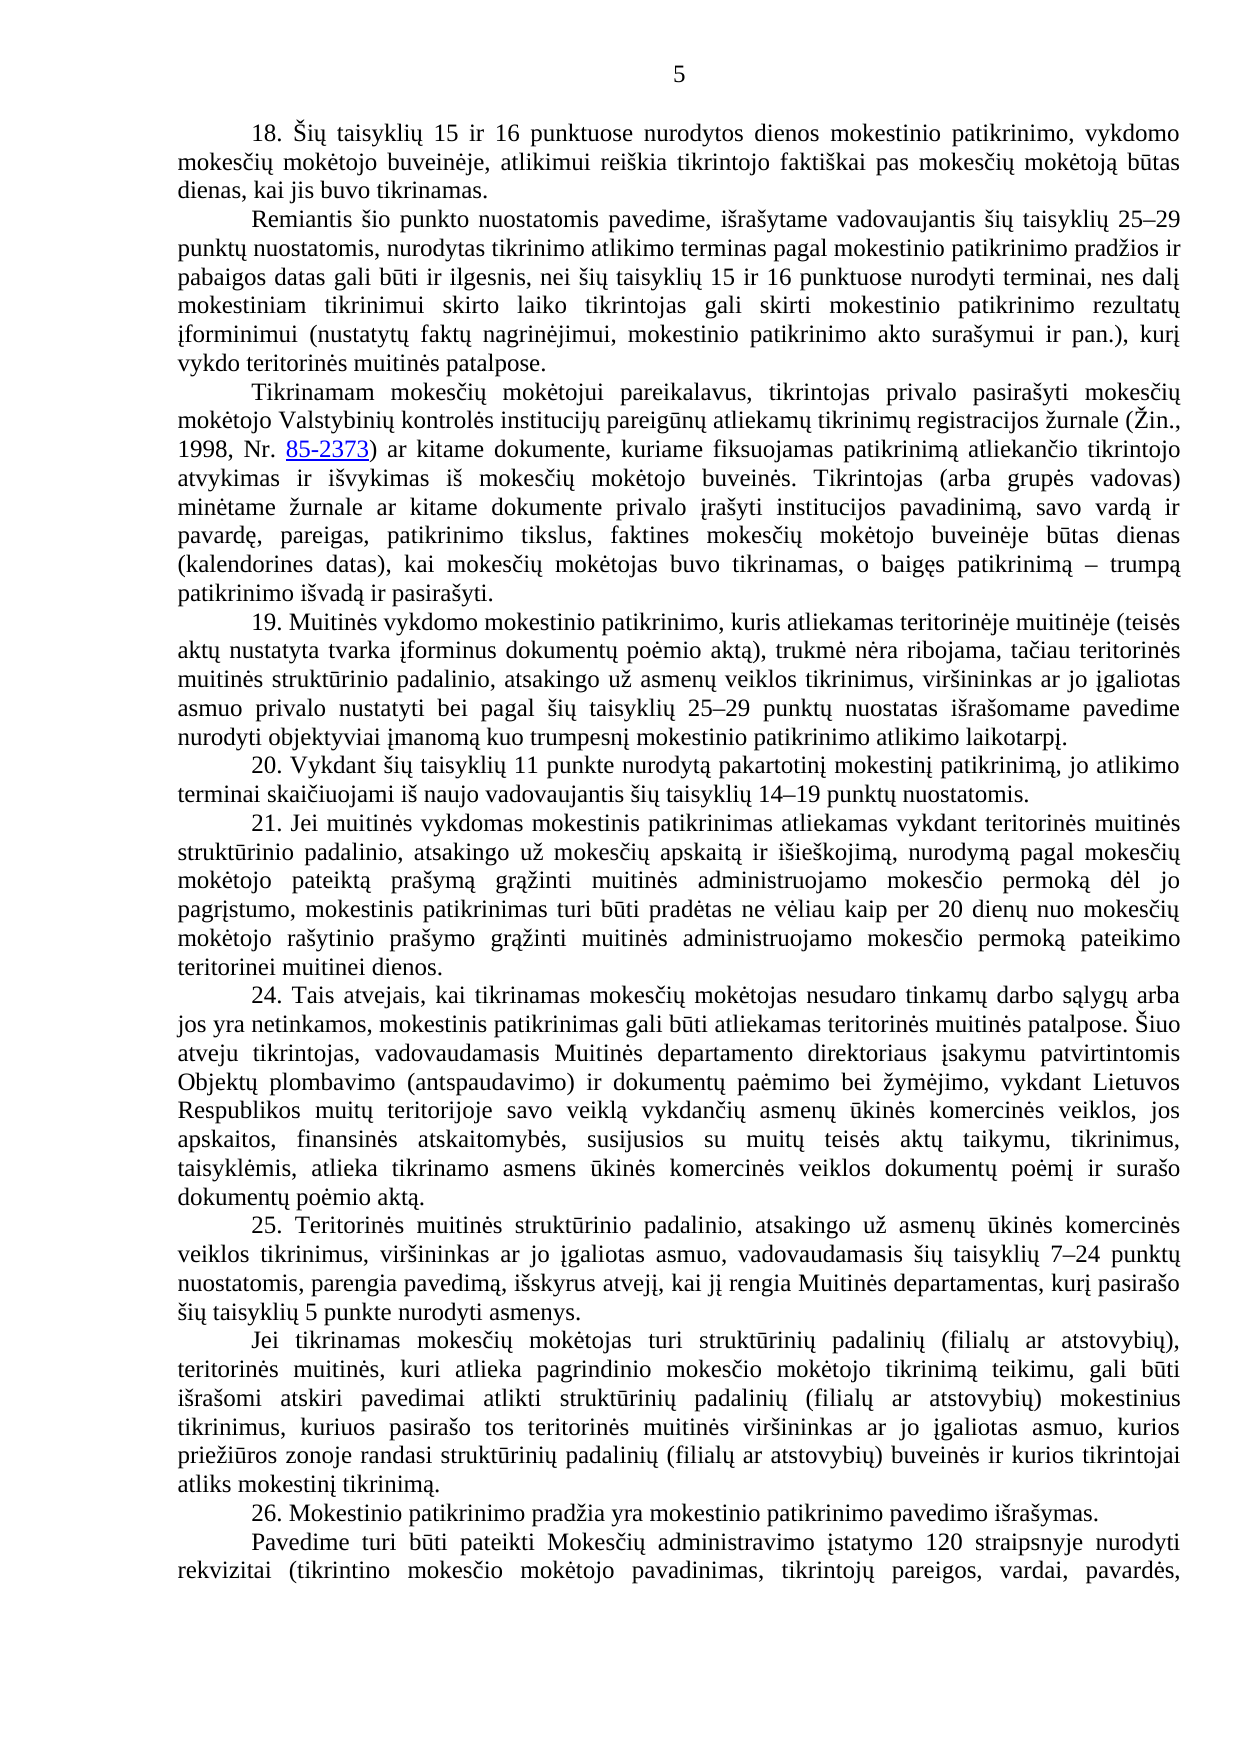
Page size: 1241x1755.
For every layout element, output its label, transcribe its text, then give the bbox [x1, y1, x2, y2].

text 26. Mokestinio patikrinimo pradžia yra mokestinio patikrinimo pavedimo išrašymas. [177, 1498, 1181, 1527]
text Jei tikrinamas mokesčių mokėtojas turi struktūrinių padalinių (filialų ar atstovybių), teritorinės muitinės, kuri atlieka pagrindinio mokesčio mokėtojo tikrinimą teikimu, gali būti išrašomi atskiri pavedimai atlikti struktūrinių padalinių (filialų ar atstovybių) mokestinius tikrinimus, kuriuos pasirašo tos teritorinės muitinės viršininkas ar jo įgaliotas asmuo, kurios priežiūros zonoje randasi struktūrinių padalinių (filialų ar atstovybių) buveinės ir kurios tikrintojai atliks mokestinį tikrinimą. [177, 1326, 1181, 1498]
text Tikrinamam mokesčių mokėtojui pareikalavus, tikrintojas privalo pasirašyti mokesčių mokėtojo Valstybinių kontrolės institucijų pareigūnų atliekamų tikrinimų registracijos žurnale (Žin., 1998, Nr. 85-2373) ar kitame dokumente, kuriame fiksuojamas patikrinimą atliekančio tikrintojo atvykimas ir išvykimas iš mokesčių mokėtojo buveinės. Tikrintojas (arba grupės vadovas) minėtame žurnale ar kitame dokumente privalo įrašyti institucijos pavadinimą, savo vardą ir pavardę, pareigas, patikrinimo tikslus, faktines mokesčių mokėtojo buveinėje būtas dienas (kalendorines datas), kai mokesčių mokėtojas buvo tikrinamas, o baigęs patikrinimą – trumpą patikrinimo išvadą ir pasirašyti. [177, 377, 1181, 607]
text 21. Jei muitinės vykdomas mokestinis patikrinimas atliekamas vykdant teritorinės muitinės struktūrinio padalinio, atsakingo už mokesčių apskaitą ir išieškojimą, nurodymą pagal mokesčių mokėtojo pateiktą prašymą grąžinti muitinės administruojamo mokesčio permoką dėl jo pagrįstumo, mokestinis patikrinimas turi būti pradėtas ne vėliau kaip per 20 dienų nuo mokesčių mokėtojo rašytinio prašymo grąžinti muitinės administruojamo mokesčio permoką pateikimo teritorinei muitinei dienos. [177, 808, 1181, 981]
text 18. Šių taisyklių 15 ir 16 punktuose nurodytos dienos mokestinio patikrinimo, vykdomo mokesčių mokėtojo buveinėje, atlikimui reiškia tikrintojo faktiškai pas mokesčių mokėtoją būtas dienas, kai jis buvo tikrinamas. [177, 118, 1181, 204]
text 24. Tais atvejais, kai tikrinamas mokesčių mokėtojas nesudaro tinkamų darbo sąlygų arba jos yra netinkamos, mokestinis patikrinimas gali būti atliekamas teritorinės muitinės patalpose. Šiuo atveju tikrintojas, vadovaudamasis Muitinės departamento direktoriaus įsakymu patvirtintomis Objektų plombavimo (antspaudavimo) ir dokumentų paėmimo bei žymėjimo, vykdant Lietuvos Respublikos muitų teritorijoje savo veiklą vykdančių asmenų ūkinės komercinės veiklos, jos apskaitos, finansinės atskaitomybės, susijusios su muitų teisės aktų taikymu, tikrinimus, taisyklėmis, atlieka tikrinamo asmens ūkinės komercinės veiklos dokumentų poėmį ir surašo dokumentų poėmio aktą. [177, 981, 1181, 1211]
text Remiantis šio punkto nuostatomis pavedime, išrašytame vadovaujantis šių taisyklių 25–29 punktų nuostatomis, nurodytas tikrinimo atlikimo terminas pagal mokestinio patikrinimo pradžios ir pabaigos datas gali būti ir ilgesnis, nei šių taisyklių 15 ir 16 punktuose nurodyti terminai, nes dalį mokestiniam tikrinimui skirto laiko tikrintojas gali skirti mokestinio patikrinimo rezultatų įforminimui (nustatytų faktų nagrinėjimui, mokestinio patikrinimo akto surašymui ir pan.), kurį vykdo teritorinės muitinės patalpose. [177, 204, 1181, 377]
text 20. Vykdant šių taisyklių 11 punkte nurodytą pakartotinį mokestinį patikrinimą, jo atlikimo terminai skaičiuojami iš naujo vadovaujantis šių taisyklių 14–19 punktų nuostatomis. [177, 751, 1181, 808]
text 25. Teritorinės muitinės struktūrinio padalinio, atsakingo už asmenų ūkinės komercinės veiklos tikrinimus, viršininkas ar jo įgaliotas asmuo, vadovaudamasis šių taisyklių 7–24 punktų nuostatomis, parengia pavedimą, išskyrus atvejį, kai jį rengia Muitinės departamentas, kurį pasirašo šių taisyklių 5 punkte nurodyti asmenys. [177, 1211, 1181, 1326]
text Pavedime turi būti pateikti Mokesčių administravimo įstatymo 120 straipsnyje nurodyti rekvizitai (tikrintino mokesčio mokėtojo pavadinimas, tikrintojų pareigos, vardai, pavardės, [177, 1527, 1181, 1584]
text 19. Muitinės vykdomo mokestinio patikrinimo, kuris atliekamas teritorinėje muitinėje (teisės aktų nustatyta tvarka įforminus dokumentų poėmio aktą), trukmė nėra ribojama, tačiau teritorinės muitinės struktūrinio padalinio, atsakingo už asmenų veiklos tikrinimus, viršininkas ar jo įgaliotas asmuo privalo nustatyti bei pagal šių taisyklių 25–29 punktų nuostatas išrašomame pavedime nurodyti objektyviai įmanomą kuo trumpesnį mokestinio patikrinimo atlikimo laikotarpį. [177, 607, 1181, 751]
